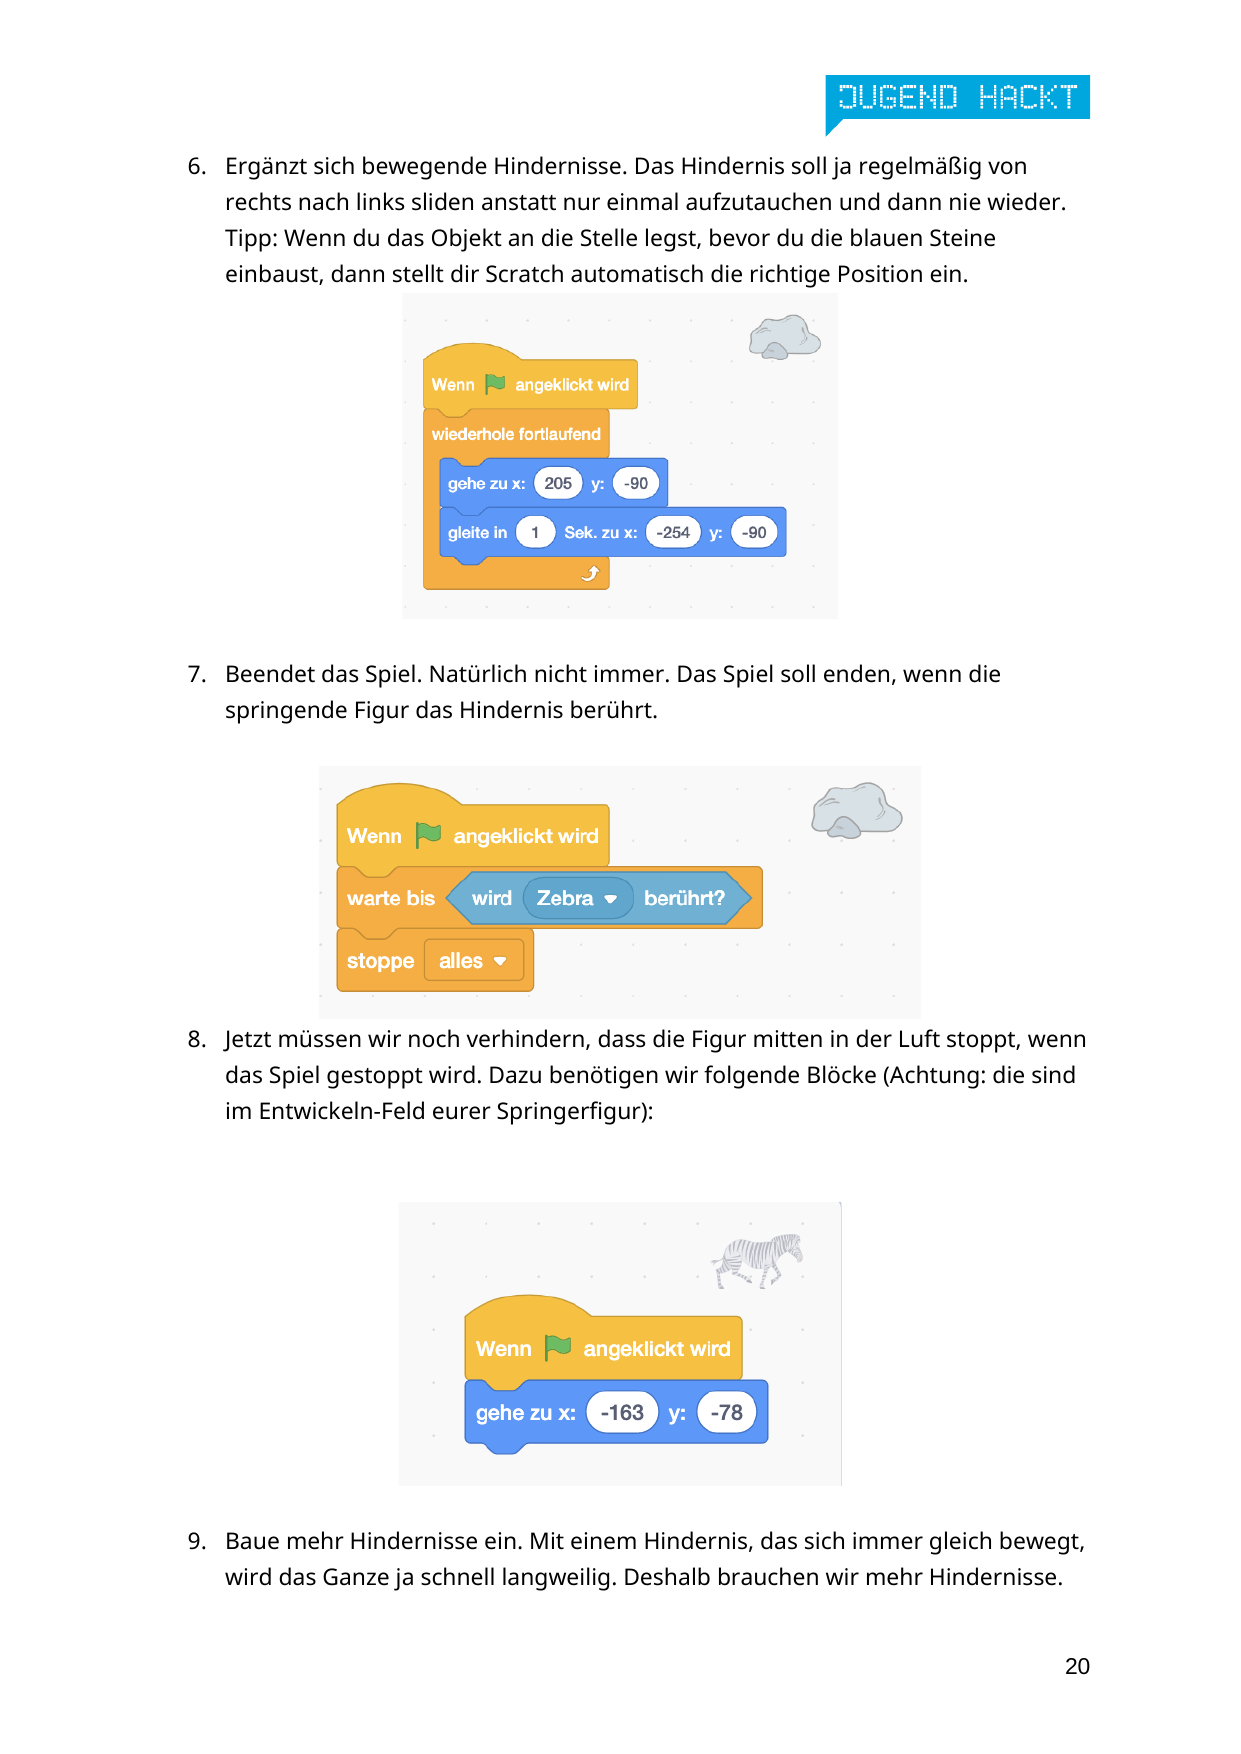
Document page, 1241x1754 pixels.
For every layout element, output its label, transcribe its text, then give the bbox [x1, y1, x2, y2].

list Beendet das Spiel. Natürlich nicht immer. Das Spiel soll enden, wenn die springende Figur das Hindernis berührt. [187, 658, 1090, 726]
picture [920, 86, 926, 97]
list Baue mehr Hindernisse ein. Mit einem Hindernis, das sich immer gleich bewegt, wird das Ganze ja schnell langweilig. Deshalb brauchen wir mehr Hindernisse. [187, 1525, 1090, 1592]
picture [981, 86, 992, 97]
picture [881, 86, 888, 102]
picture [948, 86, 956, 102]
picture [398, 1202, 842, 1486]
picture [825, 120, 1091, 137]
picture [1061, 86, 1077, 97]
picture [1041, 86, 1046, 97]
picture [840, 86, 852, 91]
picture [941, 86, 945, 97]
list Jetzt müssen wir noch verhindern, dass die Figur mitten in der Luft stoppt, wenn das Spiel gestoppt wird. Dazu benötigen wir folgende Blöcke (Achtung: die sind im Entwickeln-Feld eurer Springerfigur): [187, 1023, 1090, 1126]
picture [319, 766, 922, 1019]
list Ergänzt sich bewegende Hindernisse. Das Hindernis soll ja regelmäßig von rechts nach links sliden anstatt nur einmal aufzutauchen und dann nie wieder. Tipp: Wenn du das Objekt an die Stelle legst, bevor du die blauen Steine einbaust, dann stellt dir Scratch automatisch die richtige Position ein. [187, 150, 1090, 289]
picture [1021, 86, 1036, 102]
picture [901, 86, 916, 102]
picture [402, 293, 838, 619]
